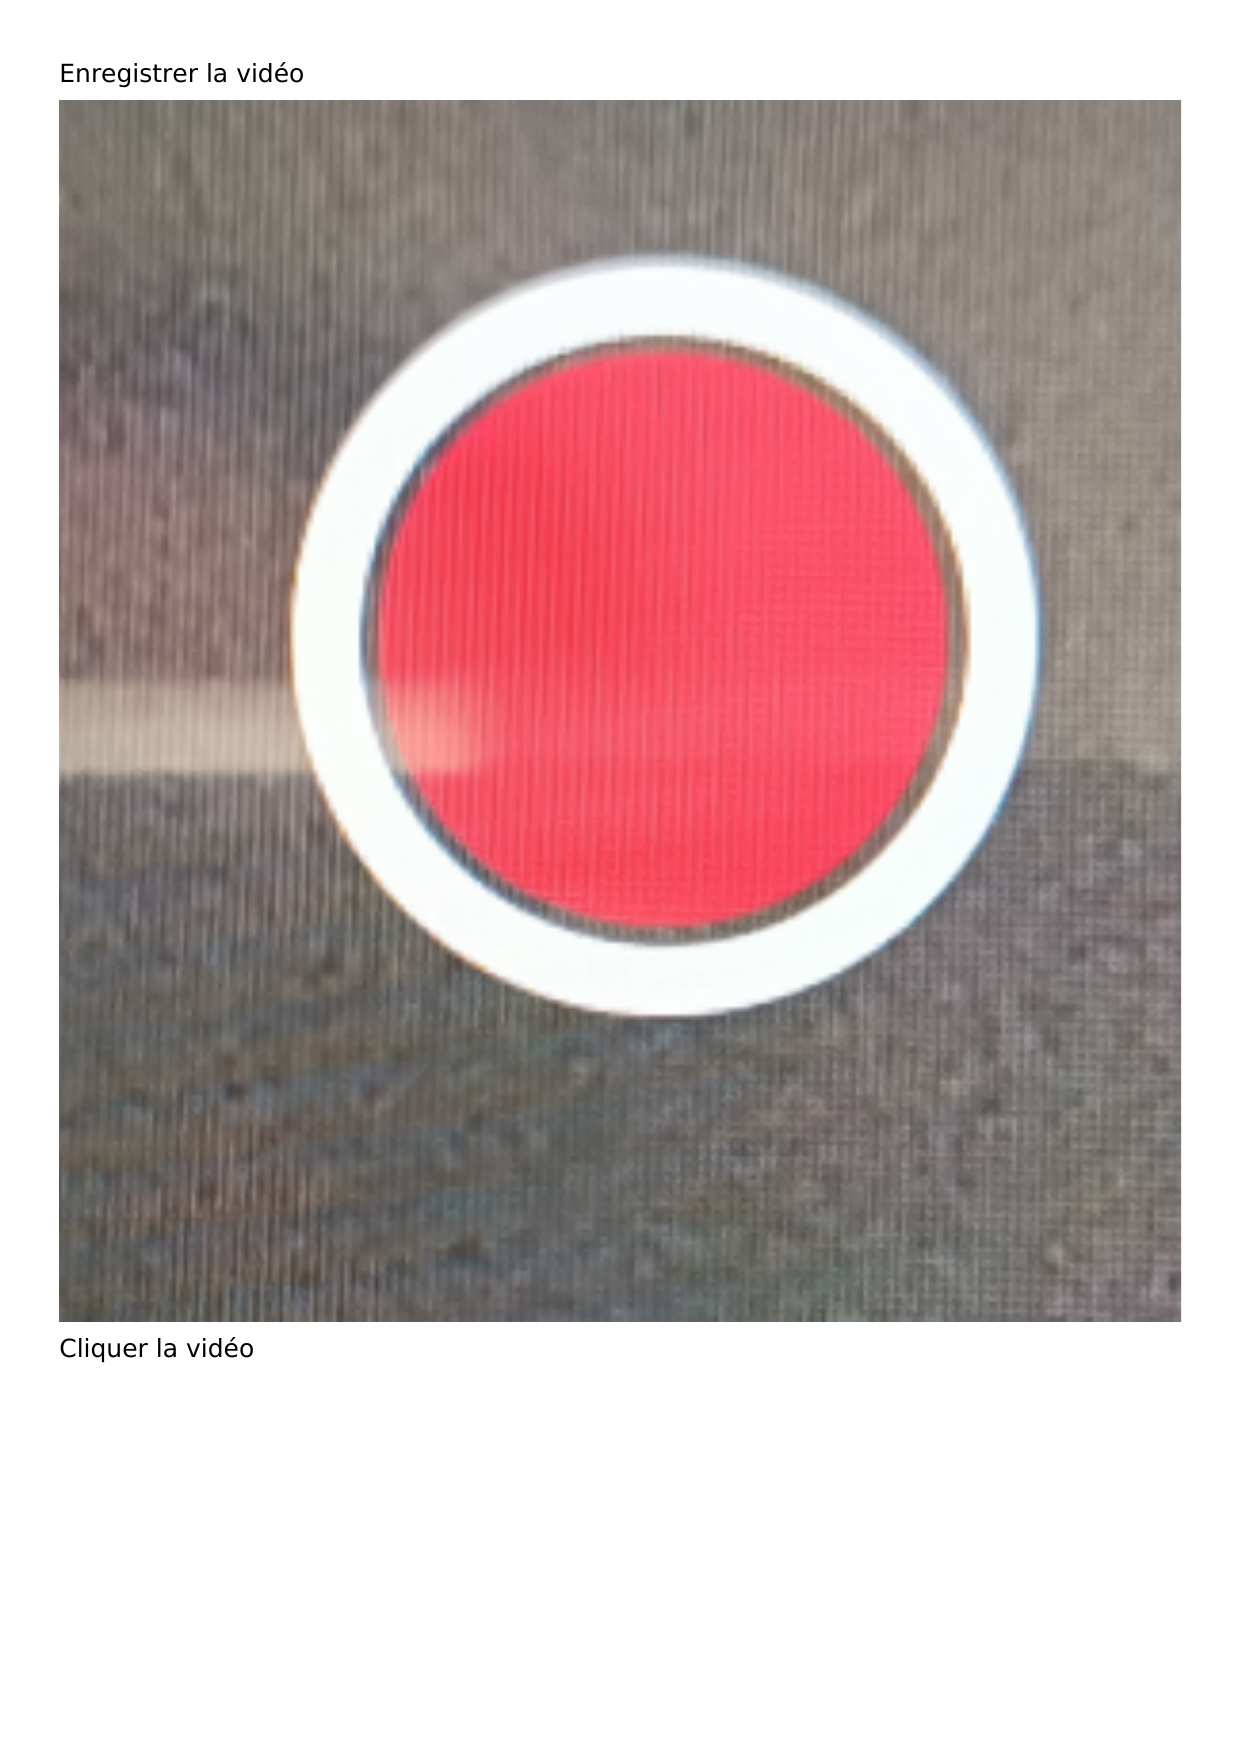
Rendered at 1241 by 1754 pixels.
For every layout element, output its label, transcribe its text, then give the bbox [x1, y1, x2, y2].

picture [59, 100, 1182, 1322]
text Enregistrer la vidéo [59, 59, 1181, 88]
text Cliquer la vidéo [59, 1334, 1181, 1364]
